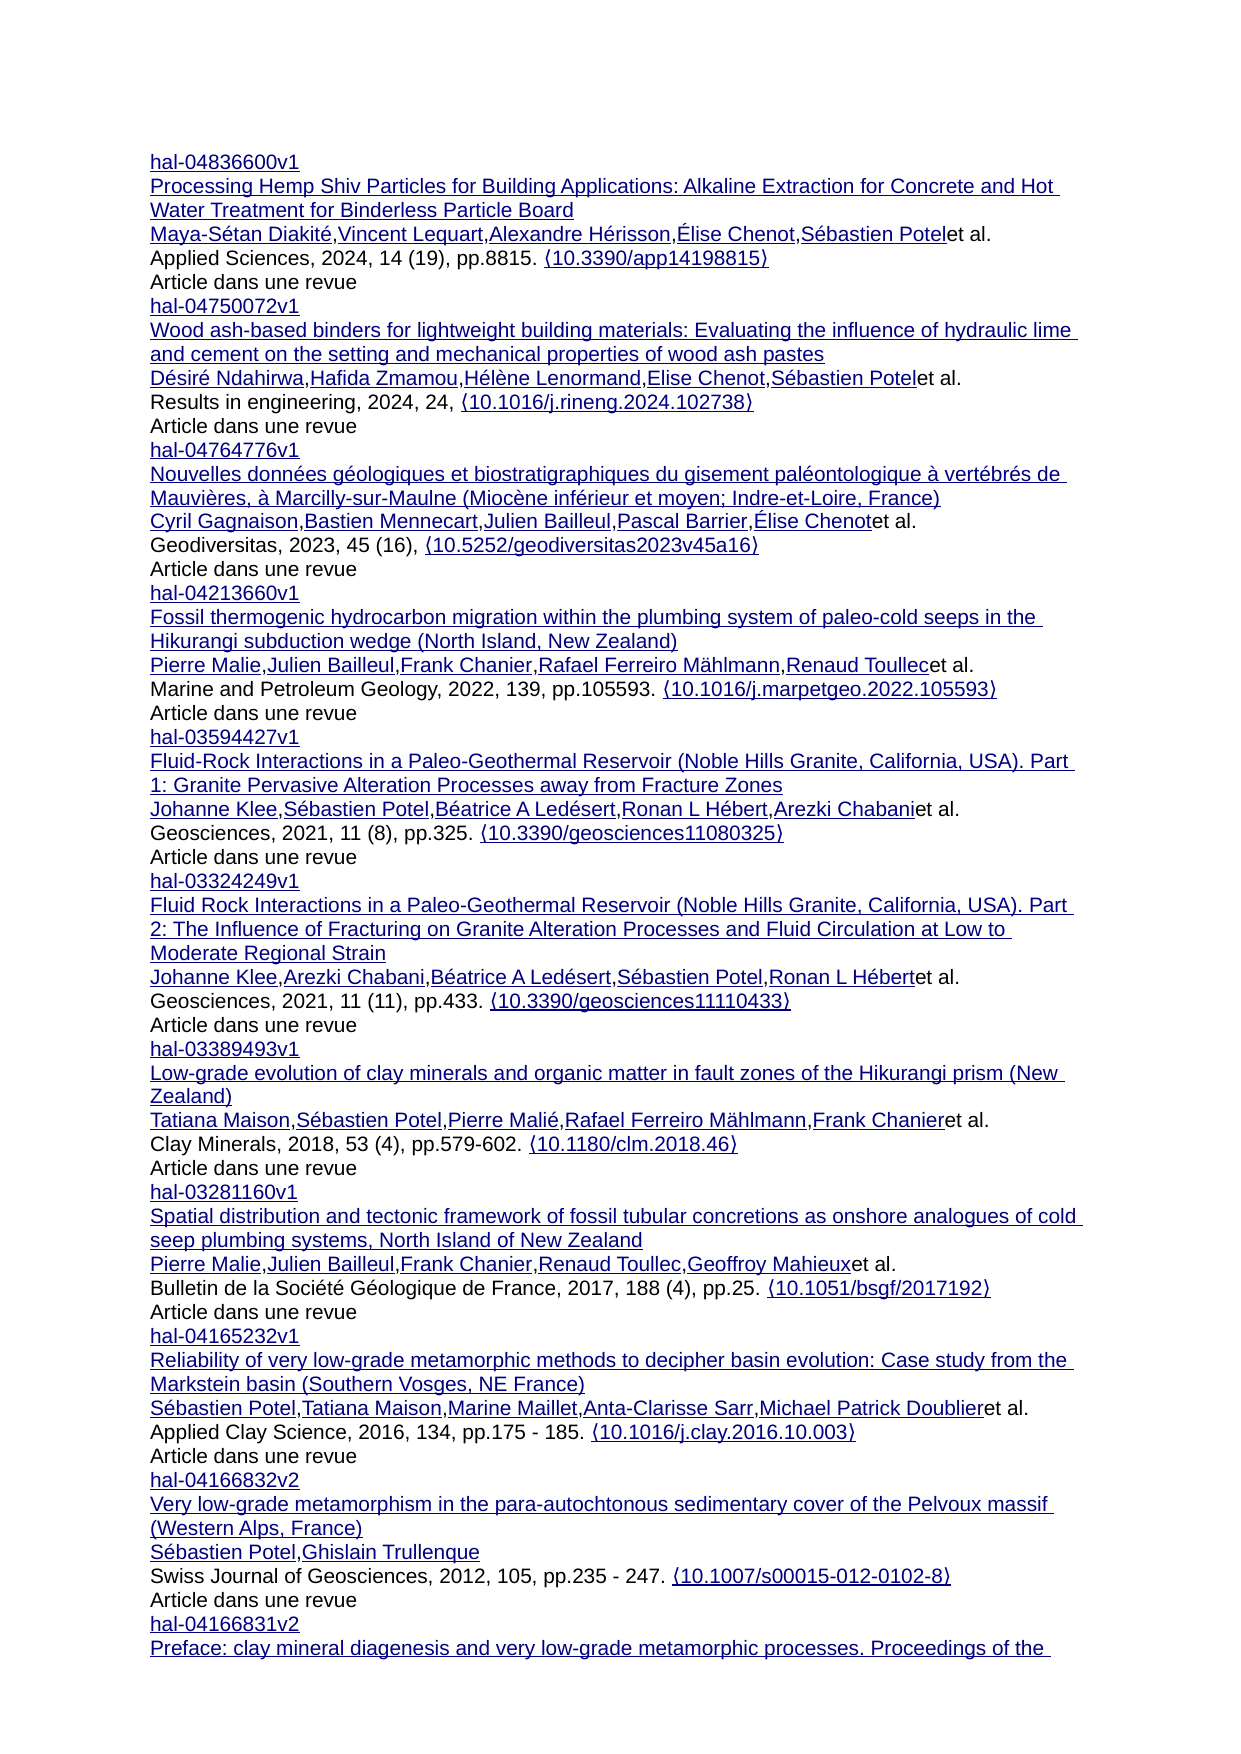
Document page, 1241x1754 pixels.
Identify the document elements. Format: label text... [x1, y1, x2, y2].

table_cell Preface: clay mineral diagenesis and very low-grade metamorphic processes. Proceedings of the [150, 1635, 1090, 1659]
table_cell Processing Hemp Shiv Particles for Building Applications: Alkaline Extraction for Concrete and Hot Water Treatment for Binderless Particle Board Maya-Sétan Diakité,Vincent Lequart,Alexandre Hérisson,Élise Chenot,Sébastien Potelet al. Applied Sciences, 2024, 14 (19), pp.8815. ⟨10.3390/app14198815⟩ Article dans une revue hal-04750072v1 [150, 174, 1090, 318]
table_cell Very low-grade metamorphism in the para-autochtonous sedimentary cover of the Pelvoux massif (Western Alps, France) Sébastien Potel,Ghislain Trullenque Swiss Journal of Geosciences, 2012, 105, pp.235 - 247. ⟨10.1007/s00015-012-0102-8⟩ Article dans une revue hal-04166831v2 [150, 1492, 1090, 1635]
table_cell Nouvelles données géologiques et biostratigraphiques du gisement paléontologique à vertébrés de Mauvières, à Marcilly-sur-Maulne (Miocène inférieur et moyen; Indre-et-Loire, France) Cyril Gagnaison,Bastien Mennecart,Julien Bailleul,Pascal Barrier,Élise Chenotet al. Geodiversitas, 2023, 45 (16), ⟨10.5252/geodiversitas2023v45a16⟩ Article dans une revue hal-04213660v1 [150, 461, 1090, 605]
table_cell Wood ash-based binders for lightweight building materials: Evaluating the influence of hydraulic lime and cement on the setting and mechanical properties of wood ash pastes Désiré Ndahirwa,Hafida Zmamou,Hélène Lenormand,Elise Chenot,Sébastien Potelet al. Results in engineering, 2024, 24, ⟨10.1016/j.rineng.2024.102738⟩ Article dans une revue hal-04764776v1 [150, 318, 1090, 461]
table_cell Fluid Rock Interactions in a Paleo-Geothermal Reservoir (Noble Hills Granite, California, USA). Part 2: The Influence of Fracturing on Granite Alteration Processes and Fluid Circulation at Low to Moderate Regional Strain Johanne Klee,Arezki Chabani,Béatrice A Ledésert,Sébastien Potel,Ronan L Hébertet al. Geosciences, 2021, 11 (11), pp.433. ⟨10.3390/geosciences11110433⟩ Article dans une revue hal-03389493v1 [150, 893, 1090, 1060]
table_cell Fluid-Rock Interactions in a Paleo-Geothermal Reservoir (Noble Hills Granite, California, USA). Part 1: Granite Pervasive Alteration Processes away from Fracture Zones Johanne Klee,Sébastien Potel,Béatrice A Ledésert,Ronan L Hébert,Arezki Chabaniet al. Geosciences, 2021, 11 (8), pp.325. ⟨10.3390/geosciences11080325⟩ Article dans une revue hal-03324249v1 [150, 749, 1090, 893]
table_cell Fossil thermogenic hydrocarbon migration within the plumbing system of paleo-cold seeps in the Hikurangi subduction wedge (North Island, New Zealand) Pierre Malie,Julien Bailleul,Frank Chanier,Rafael Ferreiro Mählmann,Renaud Toullecet al. Marine and Petroleum Geology, 2022, 139, pp.105593. ⟨10.1016/j.marpetgeo.2022.105593⟩ Article dans une revue hal-03594427v1 [150, 605, 1090, 749]
table_cell Spatial distribution and tectonic framework of fossil tubular concretions as onshore analogues of cold seep plumbing systems, North Island of New Zealand Pierre Malie,Julien Bailleul,Frank Chanier,Renaud Toullec,Geoffroy Mahieuxet al. Bulletin de la Société Géologique de France, 2017, 188 (4), pp.25. ⟨10.1051/bsgf/2017192⟩ Article dans une revue hal-04165232v1 [150, 1204, 1090, 1348]
table_cell Low-grade evolution of clay minerals and organic matter in fault zones of the Hikurangi prism (New Zealand) Tatiana Maison,Sébastien Potel,Pierre Malié,Rafael Ferreiro Mählmann,Frank Chanieret al. Clay Minerals, 2018, 53 (4), pp.579-602. ⟨10.1180/clm.2018.46⟩ Article dans une revue hal-03281160v1 [150, 1060, 1090, 1204]
table_cell hal-04836600v1 [150, 150, 1090, 174]
table_cell Reliability of very low-grade metamorphic methods to decipher basin evolution: Case study from the Markstein basin (Southern Vosges, NE France) Sébastien Potel,Tatiana Maison,Marine Maillet,Anta-Clarisse Sarr,Michael Patrick Doublieret al. Applied Clay Science, 2016, 134, pp.175 - 185. ⟨10.1016/j.clay.2016.10.003⟩ Article dans une revue hal-04166832v2 [150, 1348, 1090, 1492]
